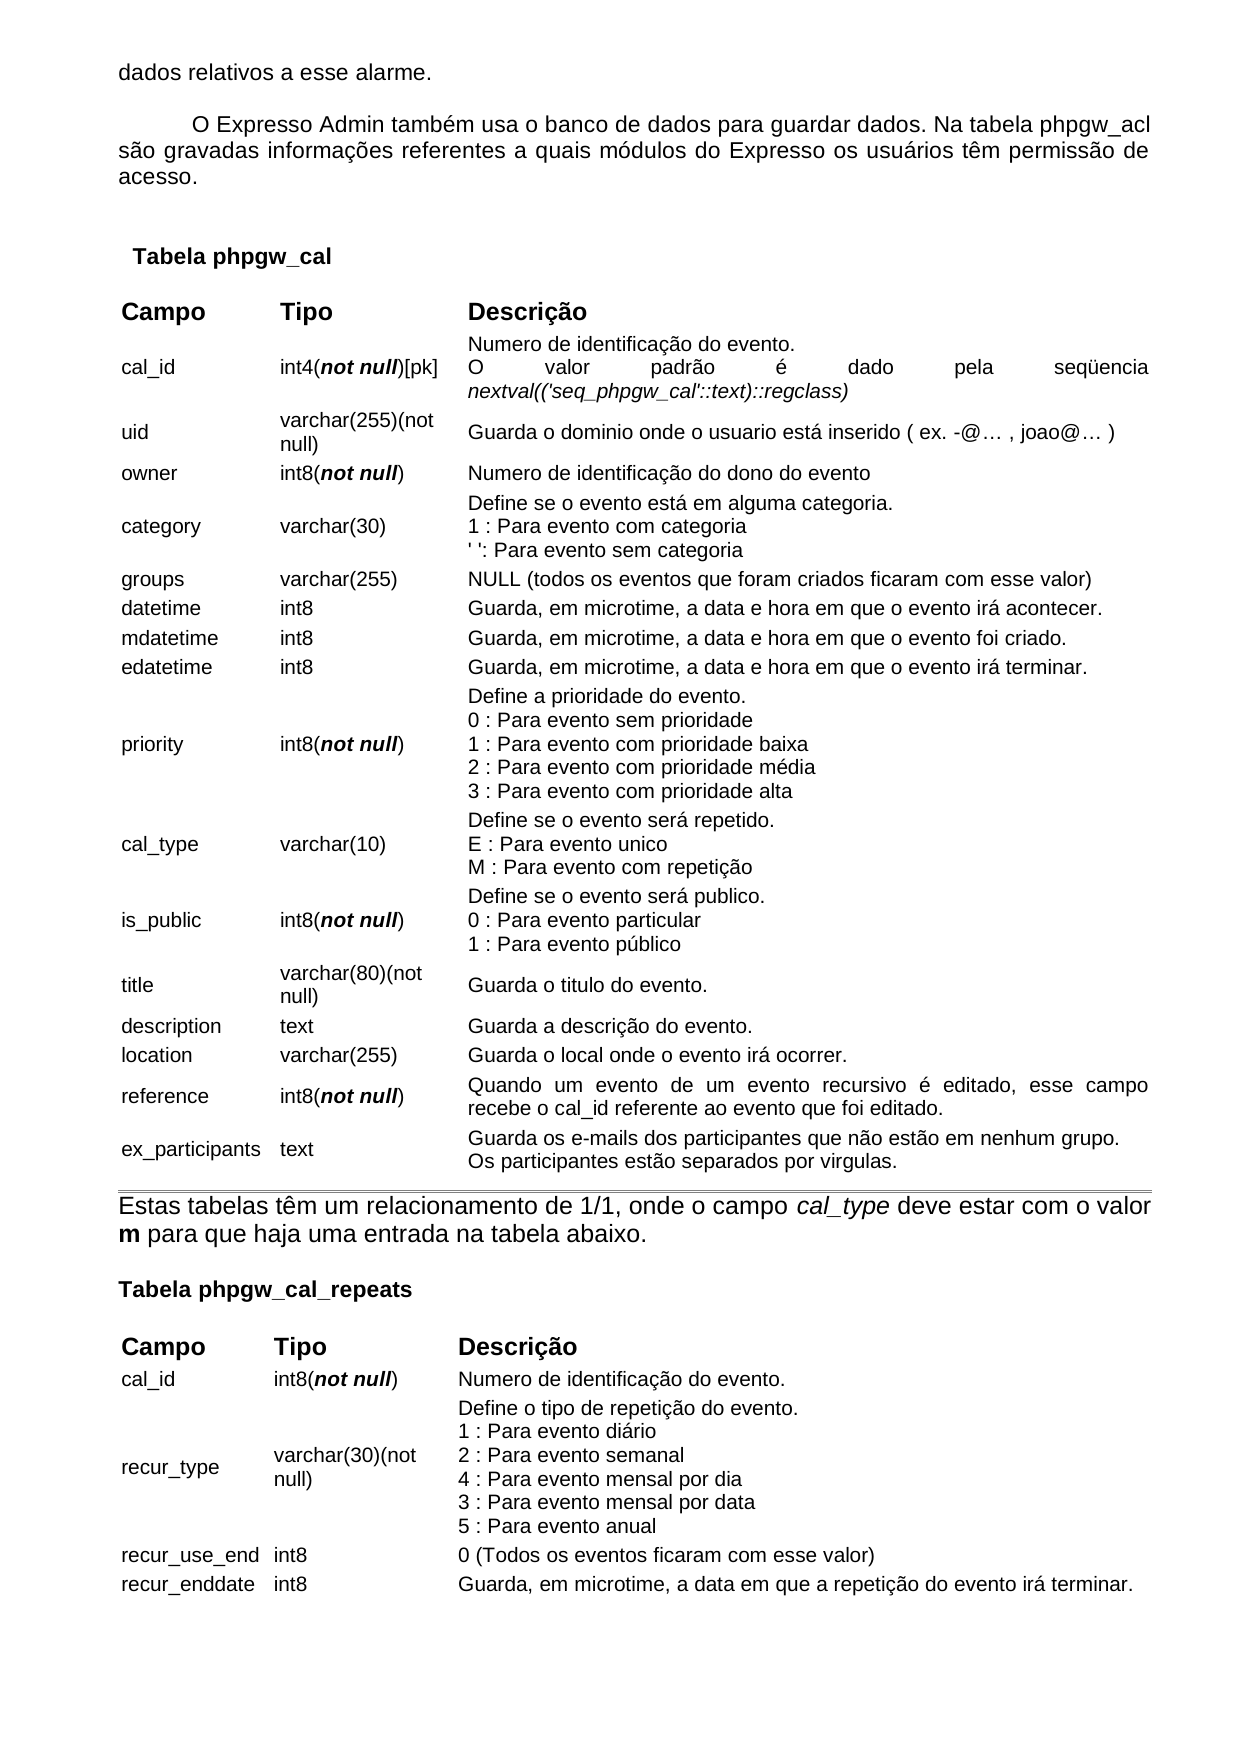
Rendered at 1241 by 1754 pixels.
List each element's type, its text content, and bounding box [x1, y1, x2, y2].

table_cell varchar(30) [277, 488, 465, 564]
table_cell int8(not null) [277, 882, 465, 958]
table_cell Numero de identificação do dono do evento [465, 459, 1152, 488]
table_cell Guarda, em microtime, a data e hora em que o evento foi criado. [465, 623, 1152, 653]
table_cell int8(not null) [271, 1364, 455, 1393]
table_cell text [277, 1011, 465, 1041]
table_cell priority [118, 682, 277, 806]
table_cell Define se o evento será publico. 0 : Para evento particular 1 : Para evento público [465, 882, 1152, 958]
table_cell Guarda o titulo do evento. [465, 959, 1152, 1011]
table_cell int8 [271, 1570, 455, 1599]
table_cell int4(not null)[pk] [277, 329, 465, 406]
table_header Tipo [271, 1330, 455, 1364]
table_cell varchar(80)(not null) [277, 959, 465, 1011]
table_cell varchar(30)(not null) [271, 1394, 455, 1541]
table_cell Numero de identificação do evento. O valor padrão é dado pela seqüencia nextval(('seq_phpgw_cal'::text)::regclass) [465, 329, 1152, 406]
table_cell Define o tipo de repetição do evento. 1 : Para evento diário 2 : Para evento semanal 4 : Para evento mensal por dia 3 : Para evento mensal por data 5 : Para evento anual [455, 1394, 1152, 1541]
table_header Descrição [465, 295, 1152, 329]
table_cell NULL (todos os eventos que foram criados ficaram com esse valor) [465, 565, 1152, 594]
table_cell Guarda os e-mails dos participantes que não estão em nenhum grupo. Os participantes estão separados por virgulas. [465, 1123, 1152, 1176]
table_cell Guarda, em microtime, a data e hora em que o evento irá acontecer. [465, 594, 1152, 623]
table_cell cal_id [118, 1364, 271, 1393]
text dados relativos a esse alarme. [118, 59, 1152, 85]
table_cell varchar(255) [277, 565, 465, 594]
table_cell edatetime [118, 653, 277, 682]
table_cell int8(not null) [277, 459, 465, 488]
table_cell Guarda o dominio onde o usuario está inserido ( ex. -@… , joao@… ) [465, 406, 1152, 459]
table_cell text [277, 1123, 465, 1176]
table_cell description [118, 1011, 277, 1041]
table_cell reference [118, 1070, 277, 1123]
table_cell Define se o evento será repetido. E : Para evento unico M : Para evento com repetição [465, 806, 1152, 882]
table_header Tipo [277, 295, 465, 329]
table_header Campo [118, 1330, 271, 1364]
table_cell mdatetime [118, 623, 277, 653]
table_cell Quando um evento de um evento recursivo é editado, esse campo recebe o cal_id referente ao evento que foi editado. [465, 1070, 1152, 1123]
table_cell varchar(255)(not null) [277, 406, 465, 459]
table_cell is_public [118, 882, 277, 958]
table_cell ex_participants [118, 1123, 277, 1176]
table_cell varchar(10) [277, 806, 465, 882]
table_cell int8(not null) [277, 682, 465, 806]
text O Expresso Admin também usa o banco de dados para guardar dados. Na tabela phpgw_acl são gravadas informações referentes a quais módulos do Expresso os usuários têm permissão de acesso. [118, 111, 1152, 189]
table_cell recur_enddate [118, 1570, 271, 1599]
text Tabela phpgw_cal_repeats [118, 1276, 1152, 1302]
table_cell groups [118, 565, 277, 594]
table_cell Guarda o local onde o evento irá ocorrer. [465, 1041, 1152, 1070]
table_cell datetime [118, 594, 277, 623]
table_cell Guarda a descrição do evento. [465, 1011, 1152, 1041]
table_cell int8 [277, 623, 465, 653]
table_cell title [118, 959, 277, 1011]
text Estas tabelas têm um relacionamento de 1/1, onde o campo cal_type deve estar com o valor m para que haja uma entrada na tabela abaixo. [118, 1193, 1152, 1248]
table_cell category [118, 488, 277, 564]
table_cell Guarda, em microtime, a data em que a repetição do evento irá terminar. [455, 1570, 1152, 1599]
table_cell int8(not null) [277, 1070, 465, 1123]
table_cell owner [118, 459, 277, 488]
table_cell cal_type [118, 806, 277, 882]
table_cell int8 [277, 653, 465, 682]
table_header Campo [118, 295, 277, 329]
text Tabela phpgw_cal [59, 243, 1152, 269]
table_cell cal_id [118, 329, 277, 406]
table_cell Define se o evento está em alguma categoria. 1 : Para evento com categoria ' ': Para evento sem categoria [465, 488, 1152, 564]
table_header Descrição [455, 1330, 1152, 1364]
table_cell recur_type [118, 1394, 271, 1541]
table_cell recur_use_end [118, 1541, 271, 1570]
table_cell uid [118, 406, 277, 459]
table_cell location [118, 1041, 277, 1070]
table_cell int8 [277, 594, 465, 623]
table_cell 0 (Todos os eventos ficaram com esse valor) [455, 1541, 1152, 1570]
table_cell Define a prioridade do evento. 0 : Para evento sem prioridade 1 : Para evento com prioridade baixa 2 : Para evento com prioridade média 3 : Para evento com prioridade alta [465, 682, 1152, 806]
table_cell Guarda, em microtime, a data e hora em que o evento irá terminar. [465, 653, 1152, 682]
table_cell int8 [271, 1541, 455, 1570]
table_cell Numero de identificação do evento. [455, 1364, 1152, 1393]
table_cell varchar(255) [277, 1041, 465, 1070]
